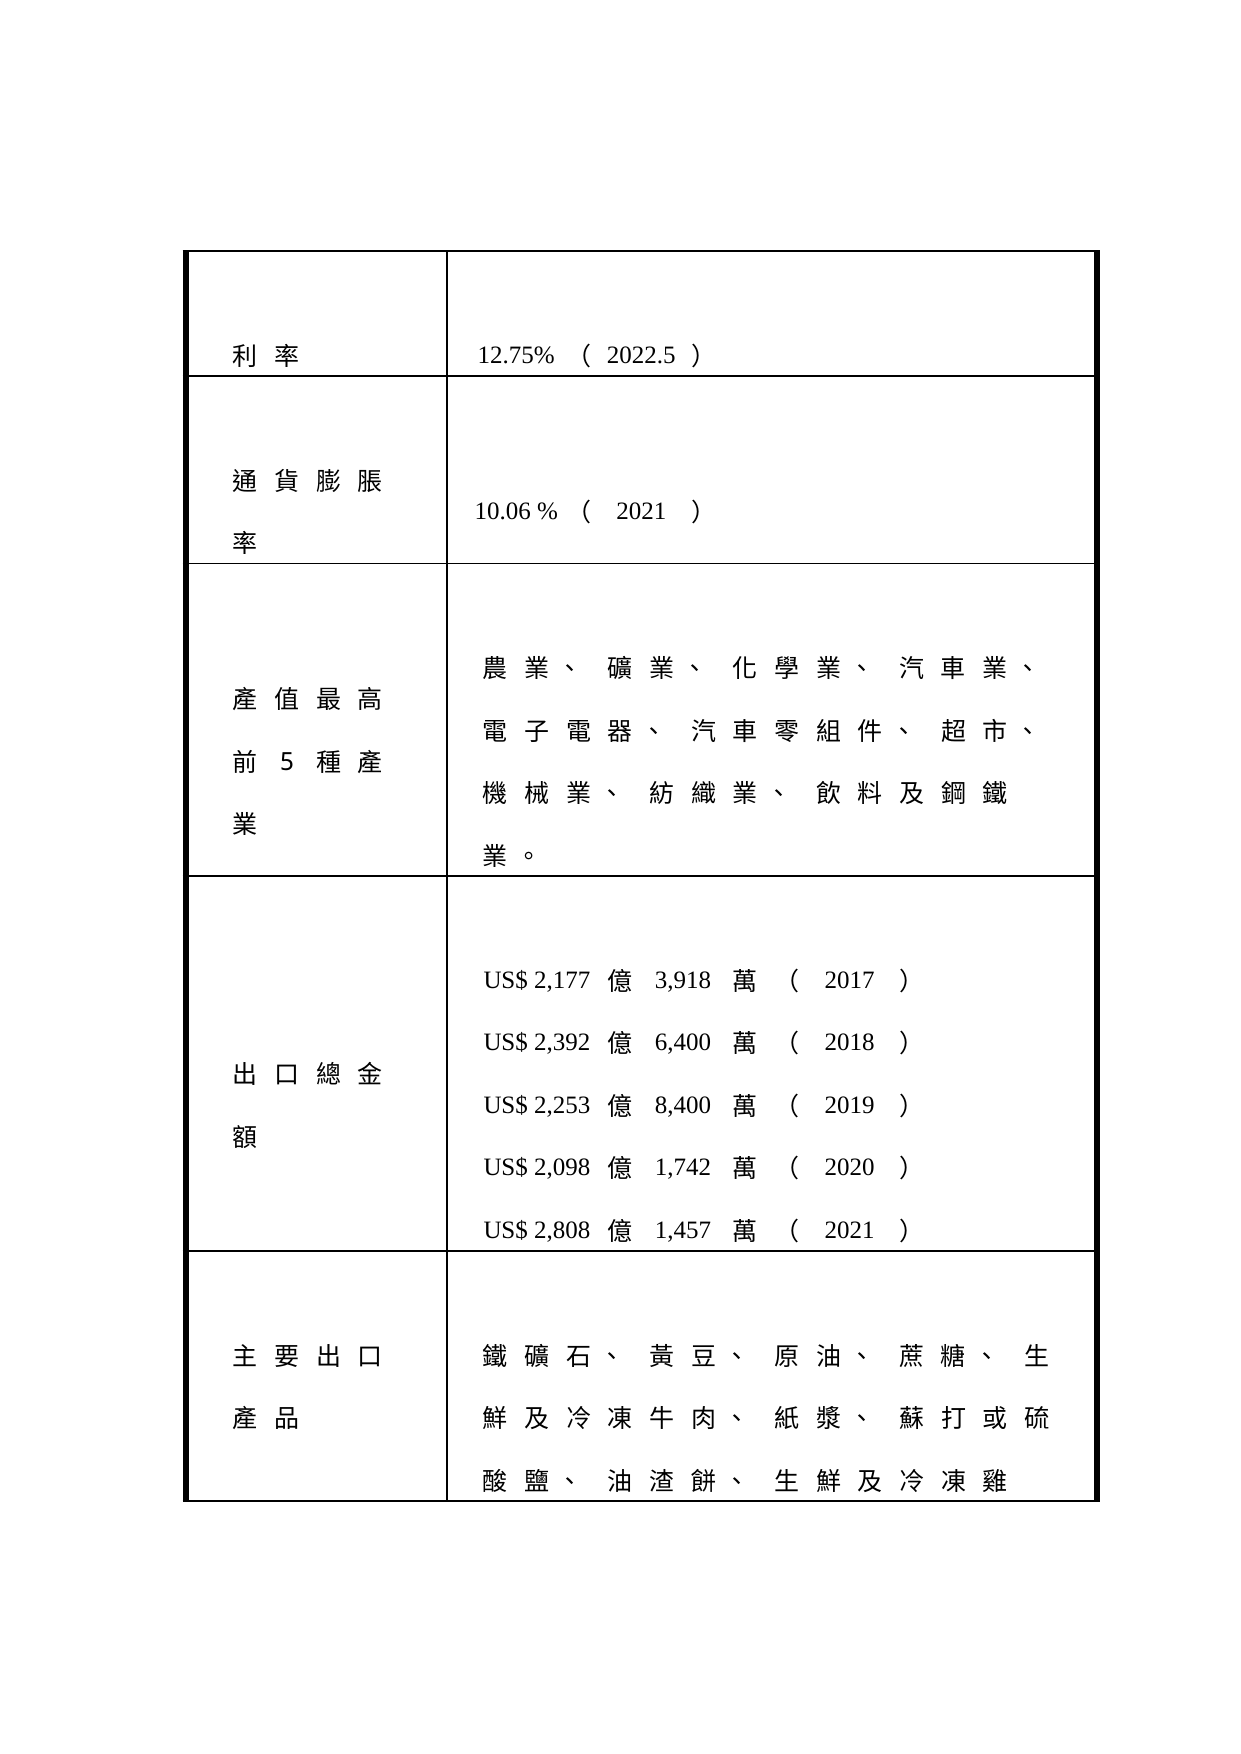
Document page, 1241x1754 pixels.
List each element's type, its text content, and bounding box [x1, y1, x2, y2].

table_cell 主要出口產品 [189, 1252, 446, 1500]
table_cell 產值最高前5種產業 [189, 564, 446, 875]
table_cell 出口總金額 [189, 877, 446, 1250]
table_cell 12.75%（2022.5） [448, 252, 1094, 375]
table_cell 鐵礦石、黃豆、原油、蔗糖、生鮮及冷凍牛肉、紙漿、蘇打或硫酸鹽、油渣餅、生鮮及冷凍雞 [448, 1252, 1094, 1500]
table_cell 通貨膨脹率 [189, 377, 446, 563]
table_cell 利率 [189, 252, 446, 375]
table_cell US$ 2,177億3,918萬（2017） US$ 2,392億6,400萬（2018） US$ 2,253億8,400萬（2019） US$ 2,098億1,742萬（2020） US$ 2,808億1,457萬（2021） [448, 877, 1094, 1250]
table_cell 農業、礦業、化學業、汽車業、電子電器、汽車零組件、超市、機械業、紡織業、飲料及鋼鐵業。 [448, 564, 1094, 875]
table_cell 10.06 %（2021） [448, 377, 1094, 563]
